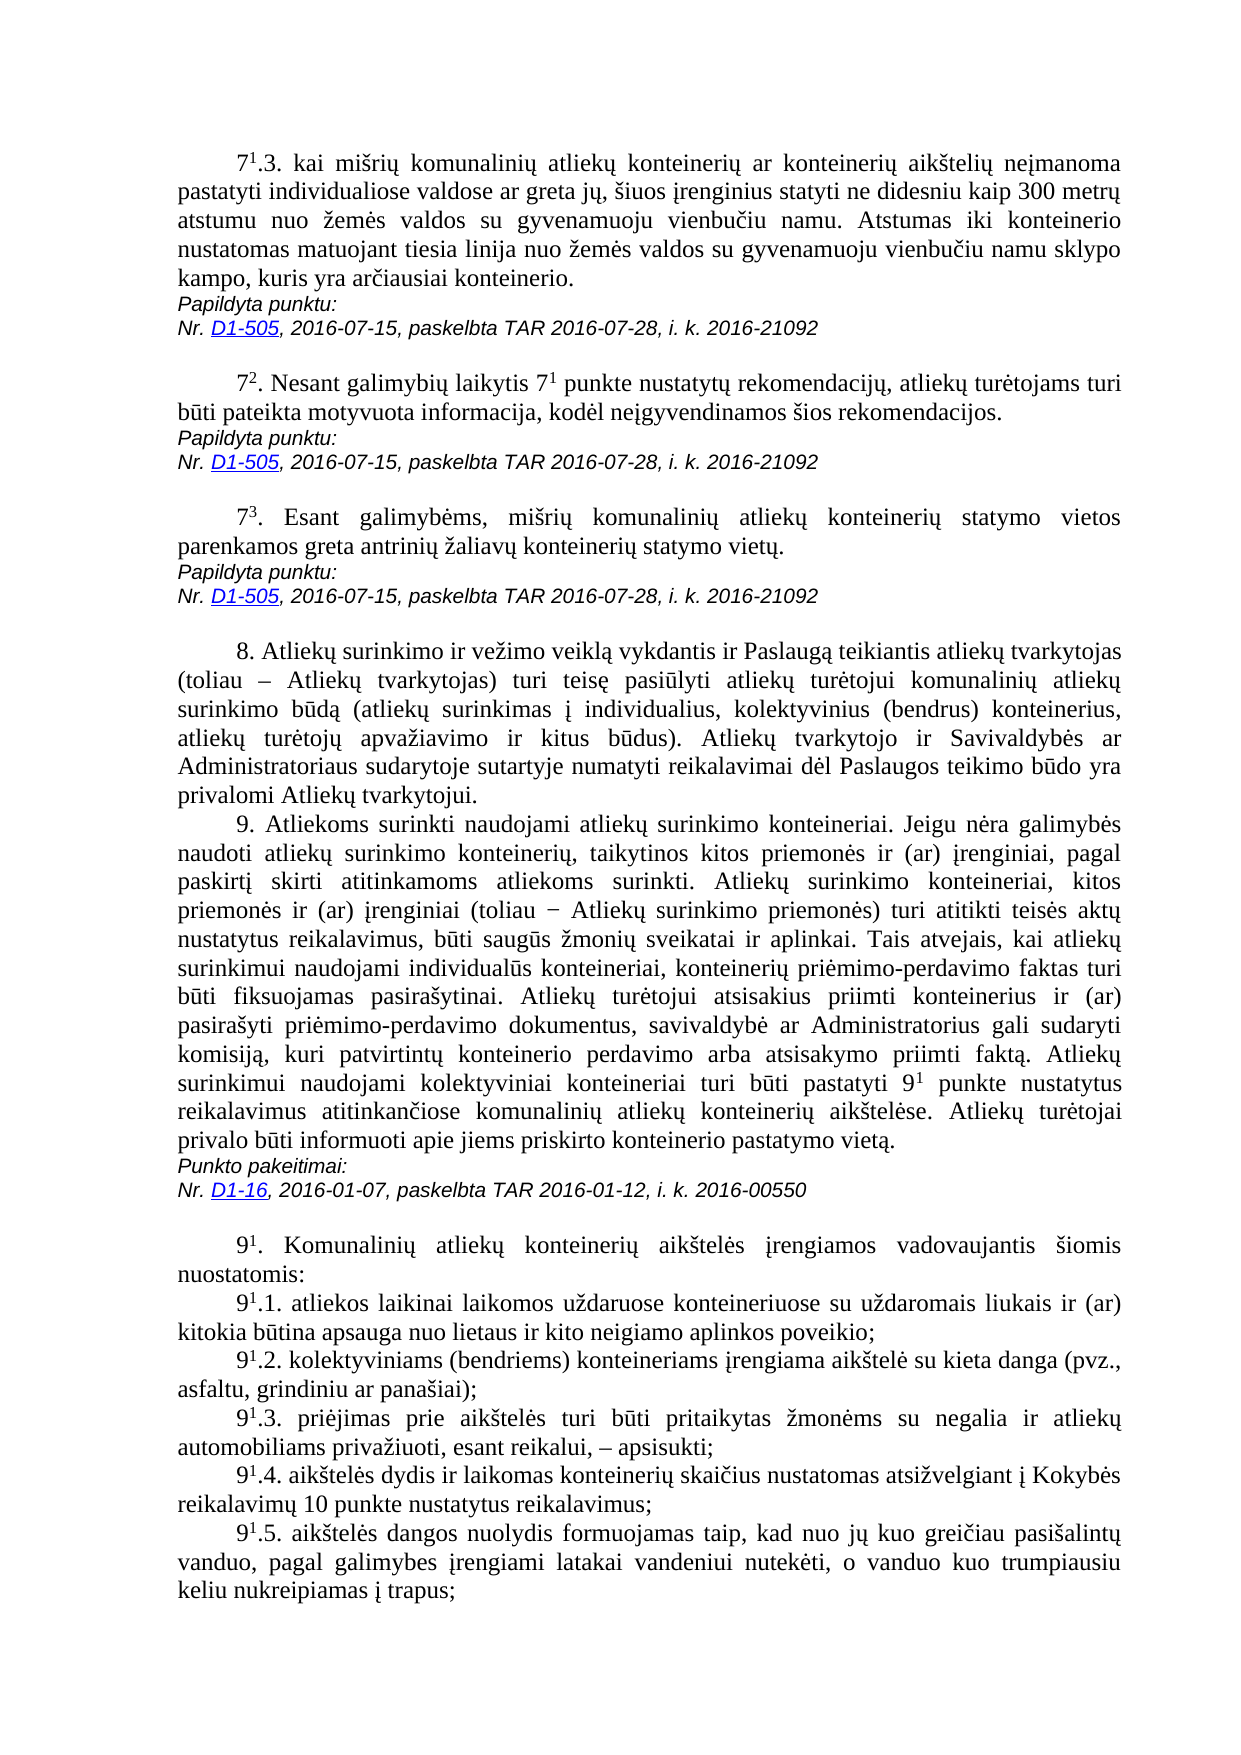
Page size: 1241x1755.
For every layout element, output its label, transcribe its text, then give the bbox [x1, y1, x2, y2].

text 73. Esant galimybėms, mišrių komunalinių atliekų konteinerių statymo vietos parenkamos greta antrinių žaliavų konteinerių statymo vietų. [177, 502, 1122, 560]
text 9. Atliekoms surinkti naudojami atliekų surinkimo konteineriai. Jeigu nėra galimybės naudoti atliekų surinkimo konteinerių, taikytinos kitos priemonės ir (ar) įrenginiai, pagal paskirtį skirti atitinkamoms atliekoms surinkti. Atliekų surinkimo konteineriai, kitos priemonės ir (ar) įrenginiai (toliau − Atliekų surinkimo priemonės) turi atitikti teisės aktų nustatytus reikalavimus, būti saugūs žmonių sveikatai ir aplinkai. Tais atvejais, kai atliekų surinkimui naudojami individualūs konteineriai, konteinerių priėmimo-perdavimo faktas turi būti fiksuojamas pasirašytinai. Atliekų turėtojui atsisakius priimti konteinerius ir (ar) pasirašyti priėmimo-perdavimo dokumentus, savivaldybė ar Administratorius gali sudaryti komisiją, kuri patvirtintų konteinerio perdavimo arba atsisakymo priimti faktą. Atliekų surinkimui naudojami kolektyviniai konteineriai turi būti pastatyti 91 punkte nustatytus reikalavimus atitinkančiose komunalinių atliekų konteinerių aikštelėse. Atliekų turėtojai privalo būti informuoti apie jiems priskirto konteinerio pastatymo vietą. [177, 809, 1122, 1154]
text Papildyta punktu: [177, 291, 1122, 315]
text 91.2. kolektyviniams (bendriems) konteineriams įrengiama aikštelė su kieta danga (pvz., asfaltu, grindiniu ar panašiai); [177, 1346, 1122, 1403]
text Punkto pakeitimai: [177, 1154, 1122, 1178]
text Nr. D1-16, 2016-01-07, paskelbta TAR 2016-01-12, i. k. 2016-00550 [177, 1178, 1122, 1202]
text 8. Atliekų surinkimo ir vežimo veiklą vykdantis ir Paslaugą teikiantis atliekų tvarkytojas (toliau – Atliekų tvarkytojas) turi teisę pasiūlyti atliekų turėtojui komunalinių atliekų surinkimo būdą (atliekų surinkimas į individualius, kolektyvinius (bendrus) konteinerius, atliekų turėtojų apvažiavimo ir kitus būdus). Atliekų tvarkytojo ir Savivaldybės ar Administratoriaus sudarytoje sutartyje numatyti reikalavimai dėl Paslaugos teikimo būdo yra privalomi Atliekų tvarkytojui. [177, 636, 1122, 809]
text Papildyta punktu: [177, 560, 1122, 584]
text 91.3. priėjimas prie aikštelės turi būti pritaikytas žmonėms su negalia ir atliekų automobiliams privažiuoti, esant reikalui, – apsisukti; [177, 1403, 1122, 1461]
text 91.5. aikštelės dangos nuolydis formuojamas taip, kad nuo jų kuo greičiau pasišalintų vanduo, pagal galimybes įrengiami latakai vandeniui nutekėti, o vanduo kuo trumpiausiu keliu nukreipiamas į trapus; [177, 1518, 1122, 1604]
text 91.4. aikštelės dydis ir laikomas konteinerių skaičius nustatomas atsižvelgiant į Kokybės reikalavimų 10 punkte nustatytus reikalavimus; [177, 1461, 1122, 1518]
text Nr. D1-505, 2016-07-15, paskelbta TAR 2016-07-28, i. k. 2016-21092 [177, 584, 1122, 608]
text 91. Komunalinių atliekų konteinerių aikštelės įrengiamos vadovaujantis šiomis nuostatomis: [177, 1231, 1122, 1288]
text 72. Nesant galimybių laikytis 71 punkte nustatytų rekomendacijų, atliekų turėtojams turi būti pateikta motyvuota informacija, kodėl neįgyvendinamos šios rekomendacijos. [177, 368, 1122, 426]
text Nr. D1-505, 2016-07-15, paskelbta TAR 2016-07-28, i. k. 2016-21092 [177, 449, 1122, 473]
text Nr. D1-505, 2016-07-15, paskelbta TAR 2016-07-28, i. k. 2016-21092 [177, 315, 1122, 339]
text Papildyta punktu: [177, 426, 1122, 449]
text 71.3. kai mišrių komunalinių atliekų konteinerių ar konteinerių aikštelių neįmanoma pastatyti individualiose valdose ar greta jų, šiuos įrenginius statyti ne didesniu kaip 300 metrų atstumu nuo žemės valdos su gyvenamuoju vienbučiu namu. Atstumas iki konteinerio nustatomas matuojant tiesia linija nuo žemės valdos su gyvenamuoju vienbučiu namu sklypo kampo, kuris yra arčiausiai konteinerio. [177, 148, 1122, 291]
text 91.1. atliekos laikinai laikomos uždaruose konteineriuose su uždaromais liukais ir (ar) kitokia būtina apsauga nuo lietaus ir kito neigiamo aplinkos poveikio; [177, 1288, 1122, 1346]
